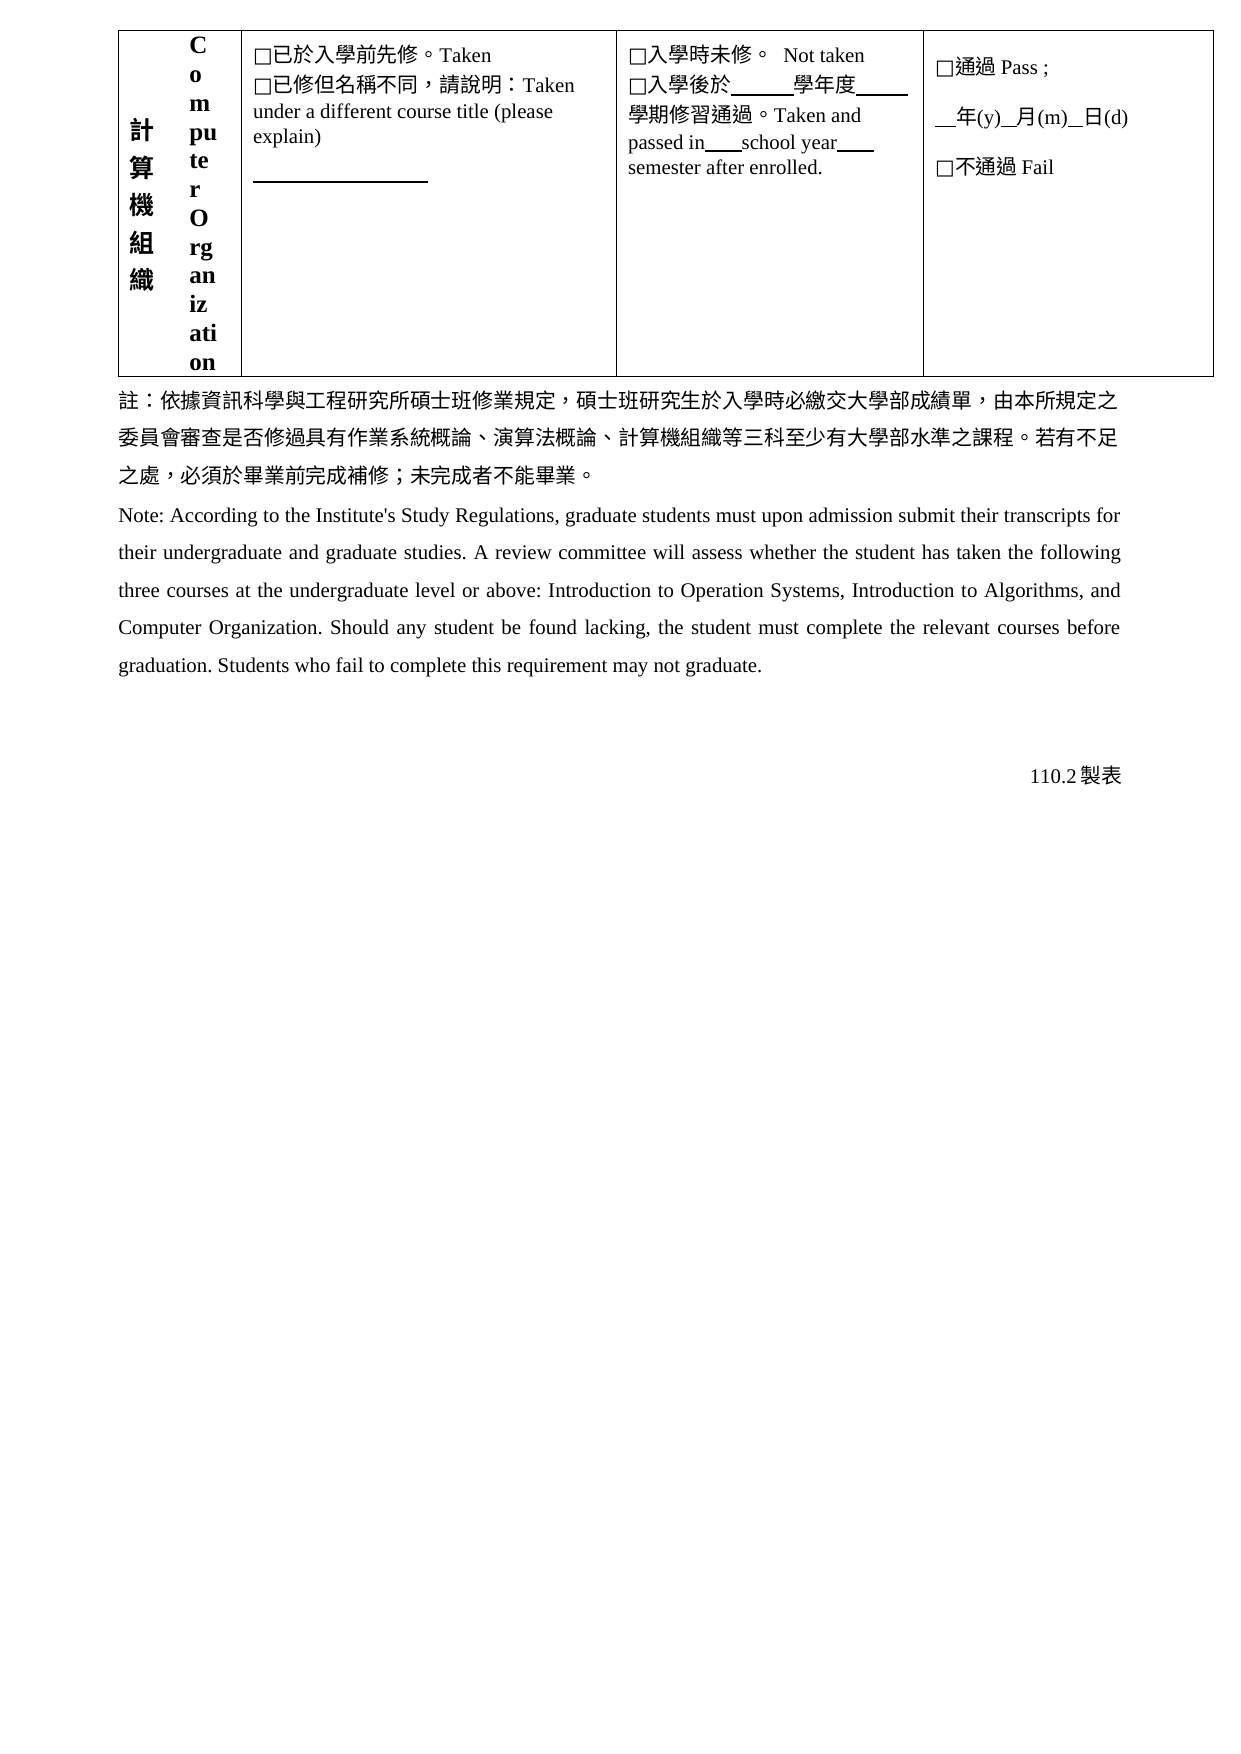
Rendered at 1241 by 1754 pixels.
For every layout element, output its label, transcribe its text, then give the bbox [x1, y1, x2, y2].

table_cell □入學時未修。 Not taken □入學後於 學年度 學期修習通過。Taken and passed in school year semester after enrolled. [617, 31, 923, 376]
table_cell Computer Organization [166, 31, 241, 376]
table_cell □已於入學前先修。Taken □已修但名稱不同，請說明：Taken under a different course title (please explain) [242, 31, 616, 376]
text 110.2製表 [118, 752, 1122, 789]
text Note: According to the Institute's Study Regulations, graduate students must upon admission submit their transcripts for their undergraduate and graduate studies. A review committee will assess whether the student has taken the following three courses at the undergraduate level or above: Introduction to Operation Systems, Introduction to Algorithms, and Computer Organization. Should any student be found lacking, the student must complete the relevant courses before graduation. Students who fail to complete this requirement may not graduate. [118, 489, 1122, 677]
table_cell □通過Pass ; 年(y) 月(m) 日(d) □不通過Fail [924, 31, 1213, 376]
table_cell 計算機組織 [119, 31, 166, 376]
text 註：依據資訊科學與工程研究所碩士班修業規定，碩士班研究生於入學時必繳交大學部成績單，由本所規定之委員會審查是否修過具有作業系統概論、演算法概論、計算機組織等三科至少有大學部水準之課程。若有不足之處，必須於畢業前完成補修；未完成者不能畢業。 [118, 377, 1122, 489]
